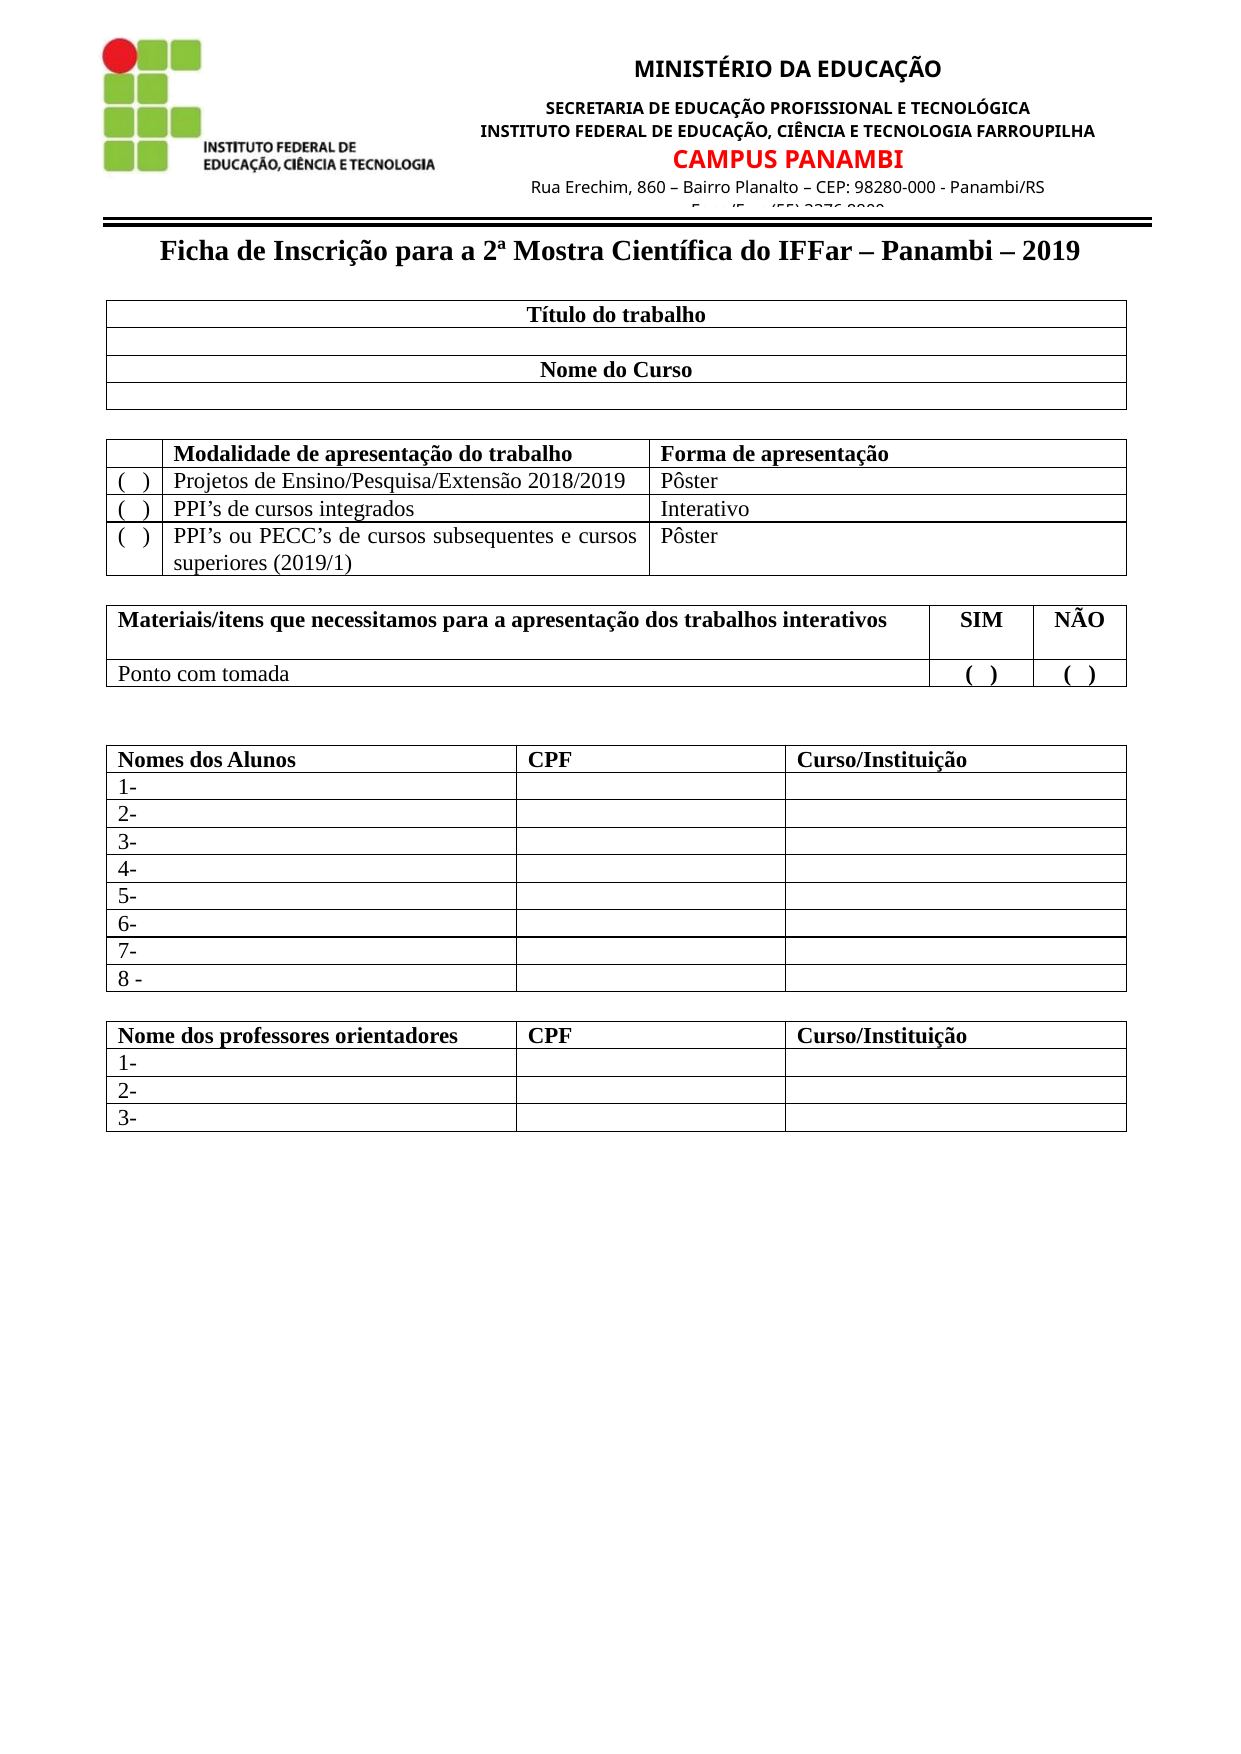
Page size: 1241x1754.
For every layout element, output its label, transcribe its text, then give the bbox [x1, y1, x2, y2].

table_cell 1- [107, 1049, 516, 1076]
table_header CPF [517, 746, 785, 772]
picture [85, 20, 450, 194]
table_cell [517, 800, 785, 827]
table_header CPF [517, 1022, 785, 1048]
table_cell Nome do Curso [107, 356, 1126, 382]
table_cell Interativo [650, 495, 1126, 521]
table_cell [786, 938, 1126, 964]
table_cell [786, 855, 1126, 882]
table_header Curso/Instituição [786, 1022, 1126, 1048]
table_cell [517, 828, 785, 854]
table_cell [107, 383, 1126, 409]
table_header Modalidade de apresentação do trabalho [163, 440, 649, 467]
table_cell 3- [107, 1104, 516, 1131]
table_cell 6- [107, 910, 516, 936]
table_header Nome dos professores orientadores [107, 1022, 516, 1048]
table_cell 4- [107, 855, 516, 882]
table_cell 2- [107, 800, 516, 827]
table_header Título do trabalho [107, 301, 1126, 327]
table_cell [517, 773, 785, 799]
table_cell Pôster [650, 468, 1126, 494]
table_cell ( ) [1034, 660, 1126, 686]
table_cell [786, 800, 1126, 827]
text Ficha de Inscrição para a 2ª Mostra Científica do IFFar – Panambi – 2019 [118, 233, 1122, 266]
table_cell [517, 1104, 785, 1131]
table_cell [517, 965, 785, 991]
table_cell [517, 1049, 785, 1076]
table_cell [517, 1077, 785, 1103]
table_cell ( ) [930, 660, 1033, 686]
table_cell [517, 910, 785, 936]
table_header Curso/Instituição [786, 746, 1126, 772]
table_cell [786, 1077, 1126, 1103]
table_cell [786, 883, 1126, 909]
table_header Nomes dos Alunos [107, 746, 516, 772]
table_cell Projetos de Ensino/Pesquisa/Extensão 2018/2019 [163, 468, 649, 494]
table_cell PPI’s de cursos integrados [163, 495, 649, 521]
table_header [107, 440, 162, 467]
table_cell [786, 1049, 1126, 1076]
table_header SIM [930, 606, 1033, 659]
table_cell Pôster [650, 523, 1126, 575]
table_cell [786, 910, 1126, 936]
table_cell 8 - [107, 965, 516, 991]
table_cell 2- [107, 1077, 516, 1103]
table_cell [786, 1104, 1126, 1131]
table_cell ( ) [107, 523, 162, 575]
table_cell 1- [107, 773, 516, 799]
table_cell [517, 938, 785, 964]
table_cell Ponto com tomada [107, 660, 929, 686]
table_cell 7- [107, 938, 516, 964]
table_cell [107, 328, 1126, 354]
table_cell [517, 855, 785, 882]
table_header Materiais/itens que necessitamos para a apresentação dos trabalhos interativos [107, 606, 929, 659]
table_cell [786, 773, 1126, 799]
table_cell PPI’s ou PECC’s de cursos subsequentes e cursos superiores (2019/1) [163, 523, 649, 575]
table_cell ( ) [107, 468, 162, 494]
table_cell ( ) [107, 495, 162, 521]
table_cell 3- [107, 828, 516, 854]
table_header Forma de apresentação [650, 440, 1126, 467]
table_cell [517, 883, 785, 909]
table_header NÃO [1034, 606, 1126, 659]
table_cell [786, 828, 1126, 854]
table_cell 5- [107, 883, 516, 909]
table_cell [786, 965, 1126, 991]
